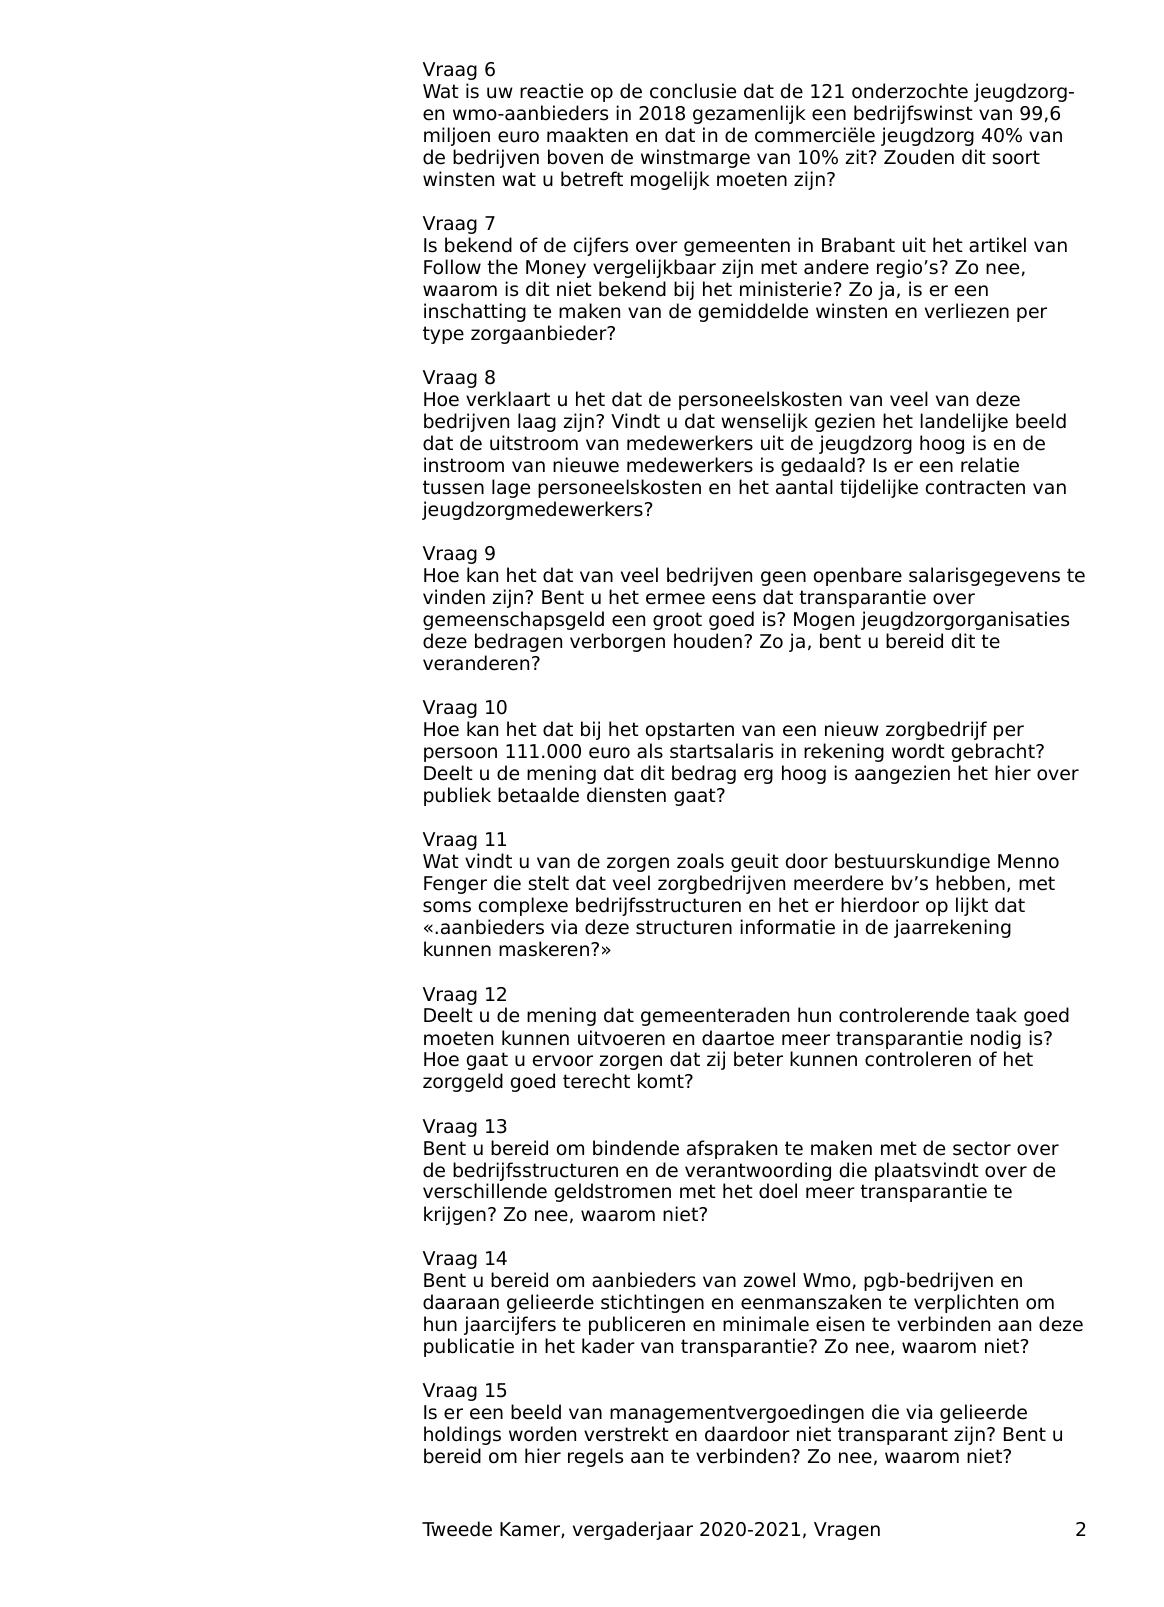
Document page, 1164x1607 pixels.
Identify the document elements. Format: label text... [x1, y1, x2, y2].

text Is bekend of de cijfers over gemeenten in Brabant uit het artikel van Follow the Money vergelijkbaar zijn met andere regio’s? Zo nee, waarom is dit niet bekend bij het ministerie? Zo ja, is er een inschatting te maken van de gemiddelde winsten en verliezen per type zorgaanbieder? [422, 235, 1087, 345]
text Vraag 11 [422, 829, 1087, 851]
text Wat vindt u van de zorgen zoals geuit door bestuurskundige Menno Fenger die stelt dat veel zorgbedrijven meerdere bv’s hebben, met soms complexe bedrijfsstructuren en het er hierdoor op lijkt dat «.aanbieders via deze structuren informatie in de jaarrekening kunnen maskeren?» [422, 851, 1087, 961]
text Vraag 7 [422, 213, 1087, 235]
text Vraag 15 [422, 1380, 1087, 1402]
text Bent u bereid om bindende afspraken te maken met de sector over de bedrijfsstructuren en de verantwoording die plaatsvindt over de verschillende geldstromen met het doel meer transparantie te krijgen? Zo nee, waarom niet? [422, 1137, 1087, 1225]
text Vraag 8 [422, 367, 1087, 389]
text Hoe kan het dat van veel bedrijven geen openbare salarisgegevens te vinden zijn? Bent u het ermee eens dat transparantie over gemeenschapsgeld een groot goed is? Mogen jeugdzorgorganisaties deze bedragen verborgen houden? Zo ja, bent u bereid dit te veranderen? [422, 565, 1087, 675]
text Vraag 10 [422, 697, 1087, 719]
text Vraag 9 [422, 543, 1087, 565]
text Vraag 12 [422, 983, 1087, 1005]
text Hoe verklaart u het dat de personeelskosten van veel van deze bedrijven laag zijn? Vindt u dat wenselijk gezien het landelijke beeld dat de uitstroom van medewerkers uit de jeugdzorg hoog is en de instroom van nieuwe medewerkers is gedaald? Is er een relatie tussen lage personeelskosten en het aantal tijdelijke contracten van jeugdzorgmedewerkers? [422, 389, 1087, 521]
text Hoe kan het dat bij het opstarten van een nieuw zorgbedrijf per persoon 111.000 euro als startsalaris in rekening wordt gebracht? Deelt u de mening dat dit bedrag erg hoog is aangezien het hier over publiek betaalde diensten gaat? [422, 719, 1087, 807]
text Wat is uw reactie op de conclusie dat de 121 onderzochte jeugdzorg- en wmo-aanbieders in 2018 gezamenlijk een bedrijfswinst van 99,6 miljoen euro maakten en dat in de commerciële jeugdzorg 40% van de bedrijven boven de winstmarge van 10% zit? Zouden dit soort winsten wat u betreft mogelijk moeten zijn? [422, 81, 1087, 191]
text Vraag 13 [422, 1116, 1087, 1137]
text Vraag 6 [422, 59, 1087, 81]
text Deelt u de mening dat gemeenteraden hun controlerende taak goed moeten kunnen uitvoeren en daartoe meer transparantie nodig is? Hoe gaat u ervoor zorgen dat zij beter kunnen controleren of het zorggeld goed terecht komt? [422, 1005, 1087, 1093]
text Vraag 14 [422, 1248, 1087, 1269]
text Is er een beeld van managementvergoedingen die via gelieerde holdings worden verstrekt en daardoor niet transparant zijn? Bent u bereid om hier regels aan te verbinden? Zo nee, waarom niet? [422, 1402, 1087, 1468]
text Bent u bereid om aanbieders van zowel Wmo, pgb-bedrijven en daaraan gelieerde stichtingen en eenmanszaken te verplichten om hun jaarcijfers te publiceren en minimale eisen te verbinden aan deze publicatie in het kader van transparantie? Zo nee, waarom niet? [422, 1269, 1087, 1357]
